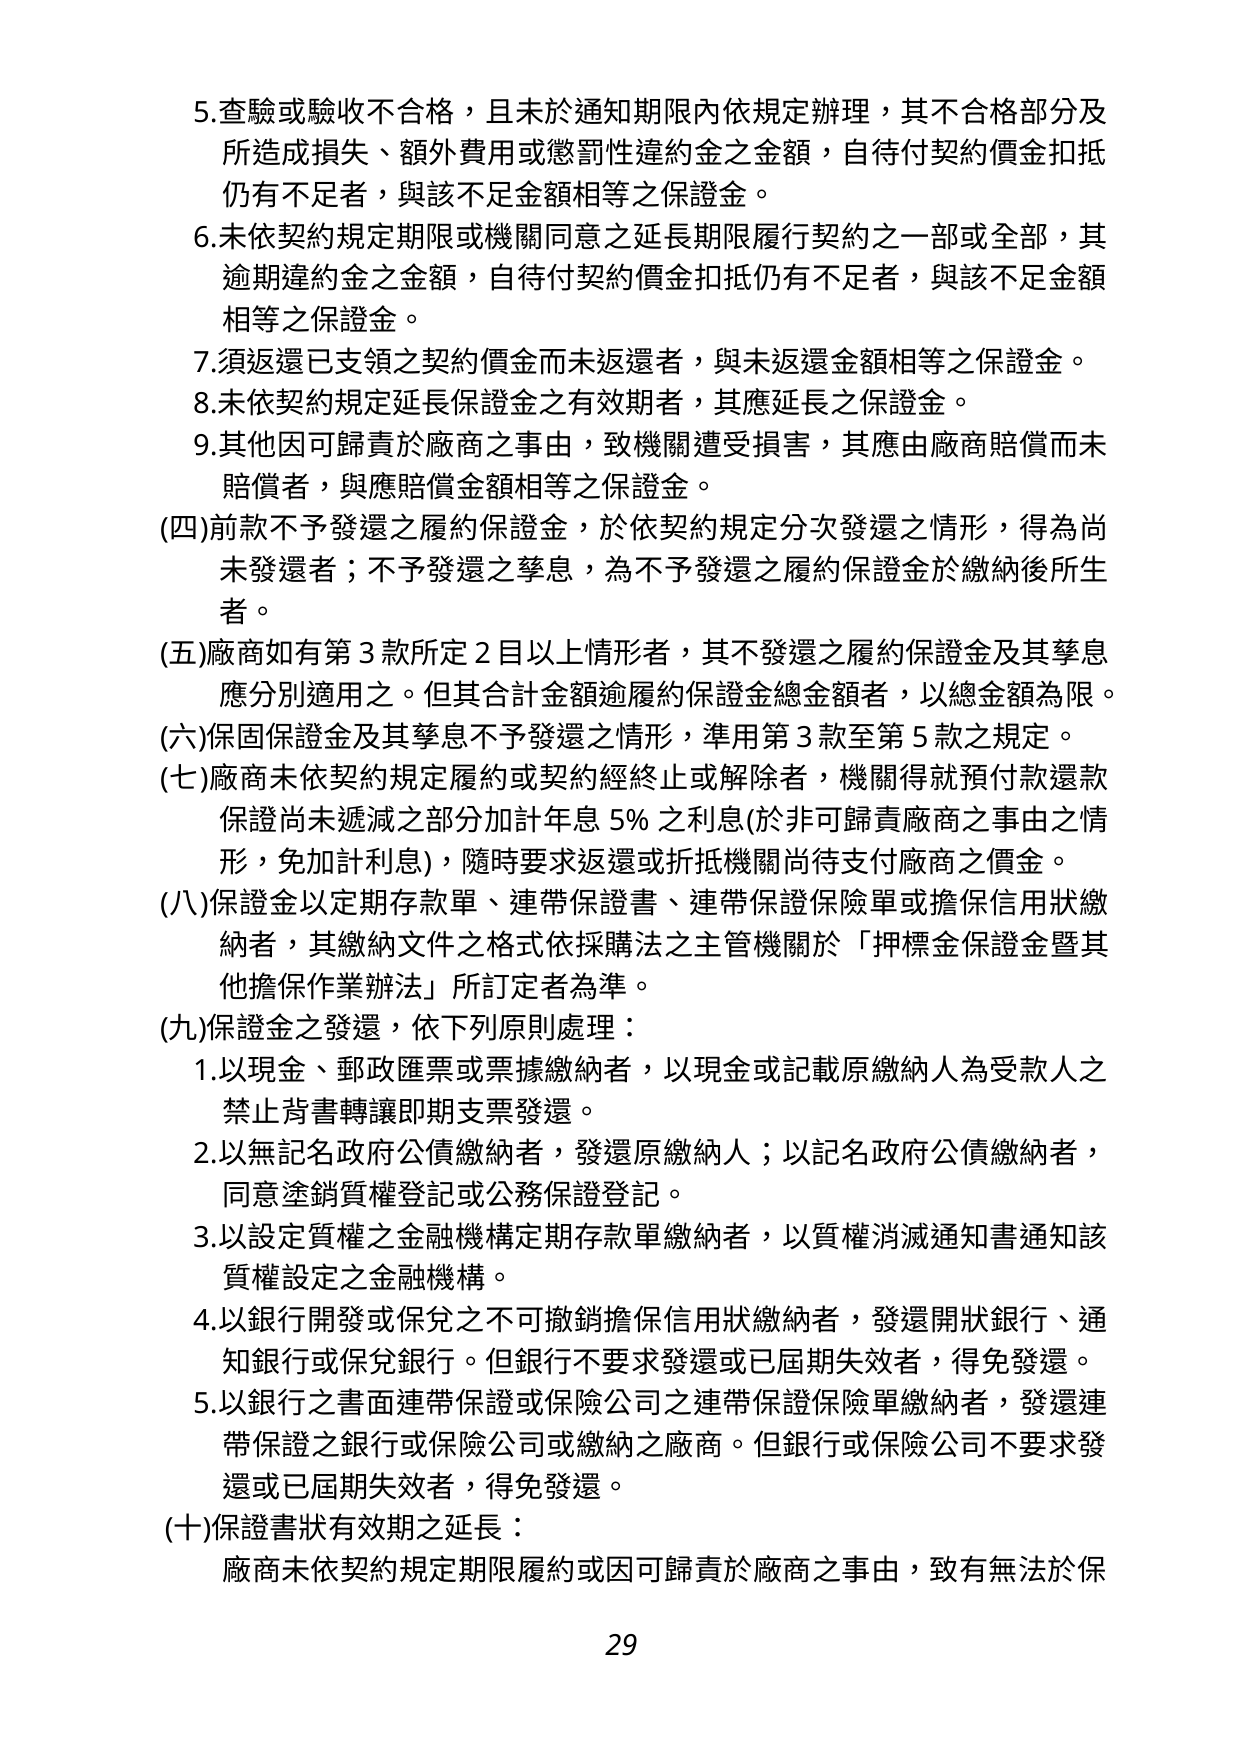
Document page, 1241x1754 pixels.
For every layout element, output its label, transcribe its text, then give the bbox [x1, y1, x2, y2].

text 3.以設定質權之金融機構定期存款單繳納者，以質權消滅通知書通知該質權設定之金融機構。 [193, 1214, 1109, 1297]
text (九)保證金之發還，依下列原則處理： [160, 1005, 1109, 1047]
text 2.以無記名政府公債繳納者，發還原繳納人；以記名政府公債繳納者，同意塗銷質權登記或公務保證登記。 [193, 1130, 1109, 1214]
text (八)保證金以定期存款單、連帶保證書、連帶保證保險單或擔保信用狀繳納者，其繳納文件之格式依採購法之主管機關於「押標金保證金暨其他擔保作業辦法」所訂定者為準。 [160, 880, 1109, 1005]
text 1.以現金、郵政匯票或票據繳納者，以現金或記載原繳納人為受款人之禁止背書轉讓即期支票發還。 [193, 1047, 1109, 1130]
text 5.查驗或驗收不合格，且未於通知期限內依規定辦理，其不合格部分及所造成損失、額外費用或懲罰性違約金之金額，自待付契約價金扣抵仍有不足者，與該不足金額相等之保證金。 [193, 89, 1109, 214]
text (五)廠商如有第3款所定2目以上情形者，其不發還之履約保證金及其孳息應分別適用之。但其合計金額逾履約保證金總金額者，以總金額為限。 [160, 630, 1109, 714]
text (四)前款不予發還之履約保證金，於依契約規定分次發還之情形，得為尚未發還者；不予發還之孳息，為不予發還之履約保證金於繳納後所生者。 [160, 505, 1109, 630]
text (十)保證書狀有效期之延長： [164, 1505, 1109, 1547]
text 9.其他因可歸責於廠商之事由，致機關遭受損害，其應由廠商賠償而未賠償者，與應賠償金額相等之保證金。 [193, 422, 1109, 505]
text 8.未依契約規定延長保證金之有效期者，其應延長之保證金。 [193, 380, 1109, 422]
text (七)廠商未依契約規定履約或契約經終止或解除者，機關得就預付款還款保證尚未遞減之部分加計年息5% 之利息(於非可歸責廠商之事由之情形，免加計利息)，隨時要求返還或折抵機關尚待支付廠商之價金。 [160, 755, 1109, 880]
text (六)保固保證金及其孳息不予發還之情形，準用第3款至第5款之規定。 [160, 714, 1109, 755]
text 5.以銀行之書面連帶保證或保險公司之連帶保證保險單繳納者，發還連帶保證之銀行或保險公司或繳納之廠商。但銀行或保險公司不要求發還或已屆期失效者，得免發還。 [193, 1380, 1109, 1505]
text 6.未依契約規定期限或機關同意之延長期限履行契約之一部或全部，其逾期違約金之金額，自待付契約價金扣抵仍有不足者，與該不足金額相等之保證金。 [193, 214, 1109, 339]
text 4.以銀行開發或保兌之不可撤銷擔保信用狀繳納者，發還開狀銀行、通知銀行或保兌銀行。但銀行不要求發還或已屆期失效者，得免發還。 [193, 1297, 1109, 1380]
text 廠商未依契約規定期限履約或因可歸責於廠商之事由，致有無法於保證書、保險單或信用狀有效期內完成履約之虞，或機關無法於保證書、保險單或信用狀有效期內完成驗收者，該保證書、保險單或信用狀之有效期應按遲延期間延長之。廠商未依機關之通知予以延長者，機關將於有效期屆滿前就該保證書、保險單或信用狀之金額請求給付並暫予保管，其所生費用由廠商負擔。其須返還而有費用或匯率損失者，亦同。 [222, 1547, 1109, 1589]
text 7.須返還已支領之契約價金而未返還者，與未返還金額相等之保證金。 [193, 339, 1109, 380]
